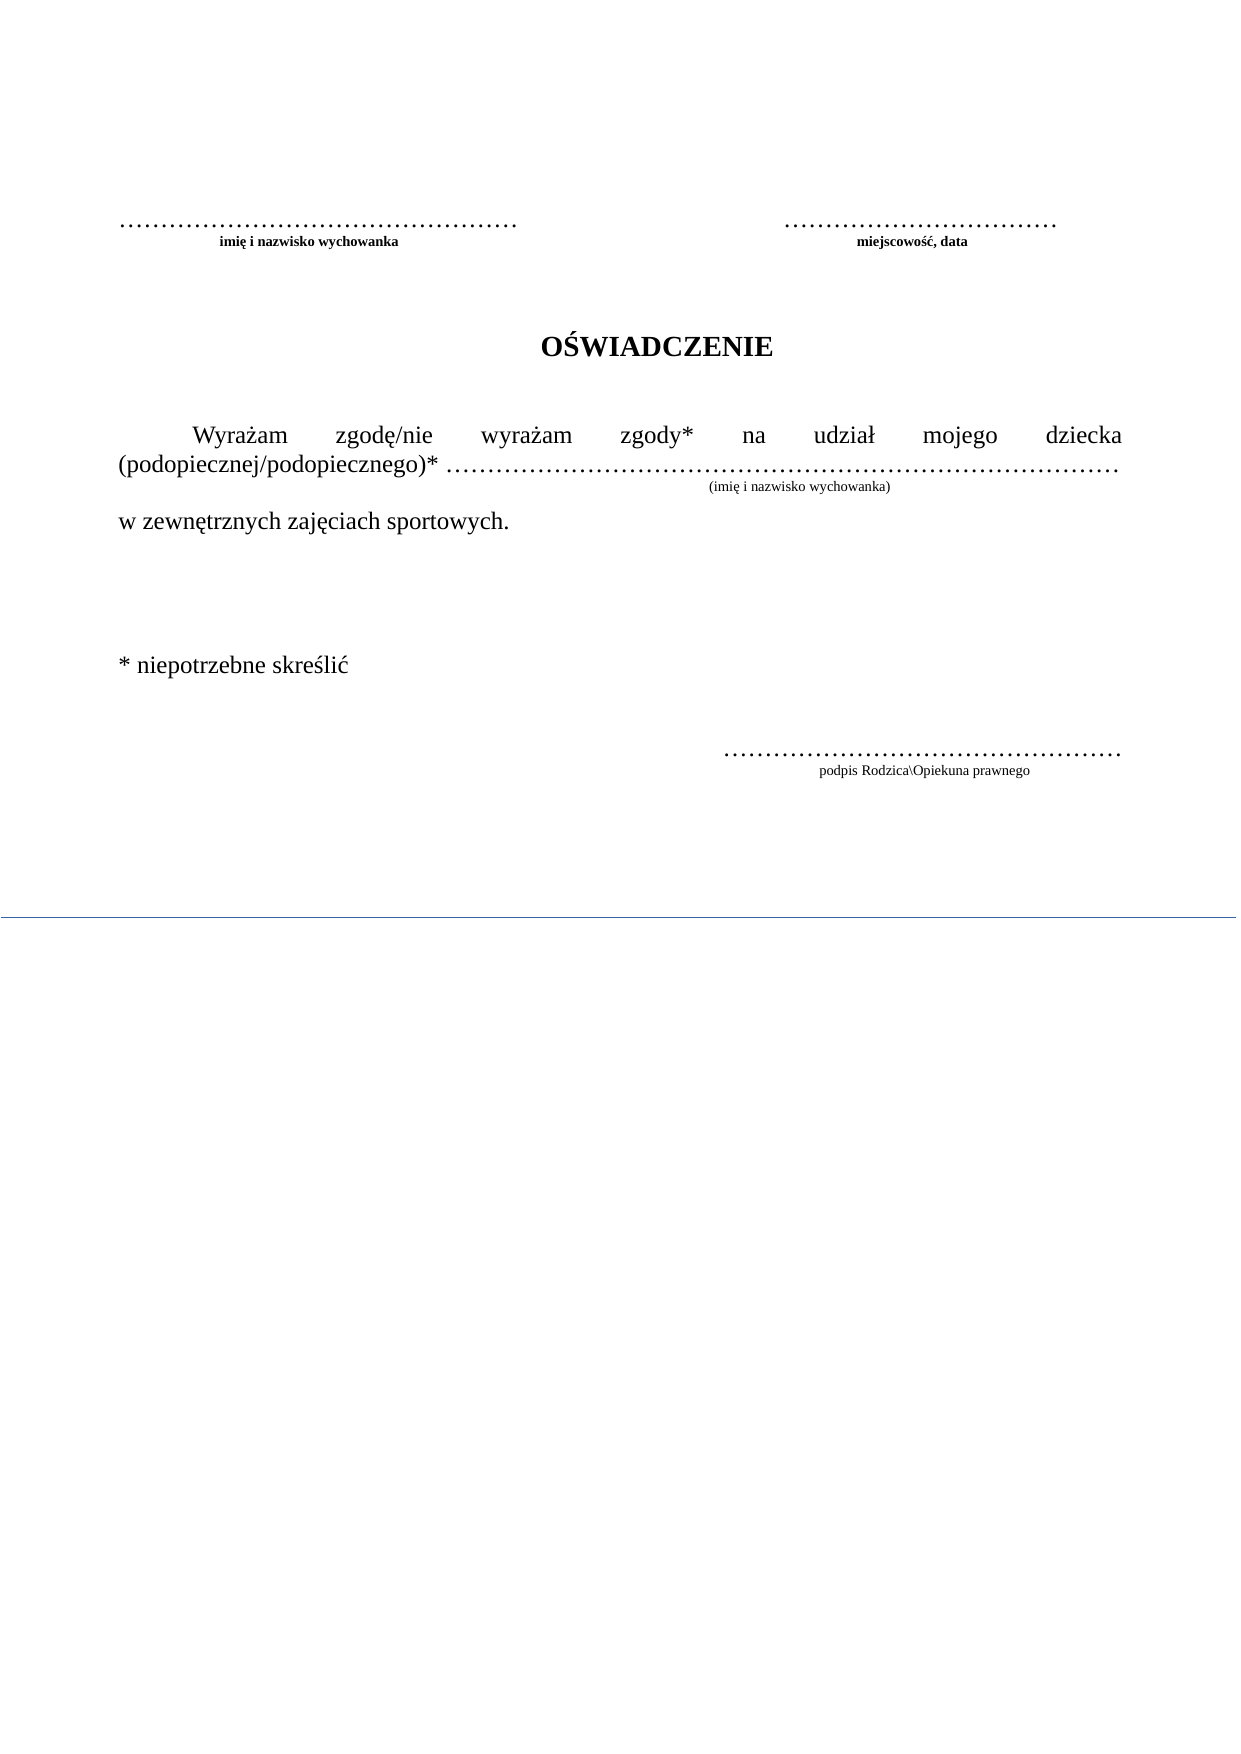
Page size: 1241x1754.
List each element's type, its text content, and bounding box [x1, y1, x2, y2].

list * niepotrzebne skreślić [118, 650, 1122, 679]
text OŚWIADCZENIE [118, 329, 1122, 362]
text w zewnętrznych zajęciach sportowych. [118, 506, 1122, 535]
text ………………………………………… …………………………… [118, 204, 1122, 233]
text (imię i nazwisko wychowanka) [118, 477, 1122, 506]
text Wyrażam zgodę/nie wyrażam zgody* na udział mojego dziecka (podopiecznej/podopiecznego)* ……………………………………………………………………… [118, 420, 1122, 477]
text imię i nazwisko wychowanka miejscowość, data [118, 233, 1122, 262]
text ………………………………………… [118, 733, 1122, 761]
text podpis Rodzica\Opiekuna prawnego [118, 761, 1122, 790]
